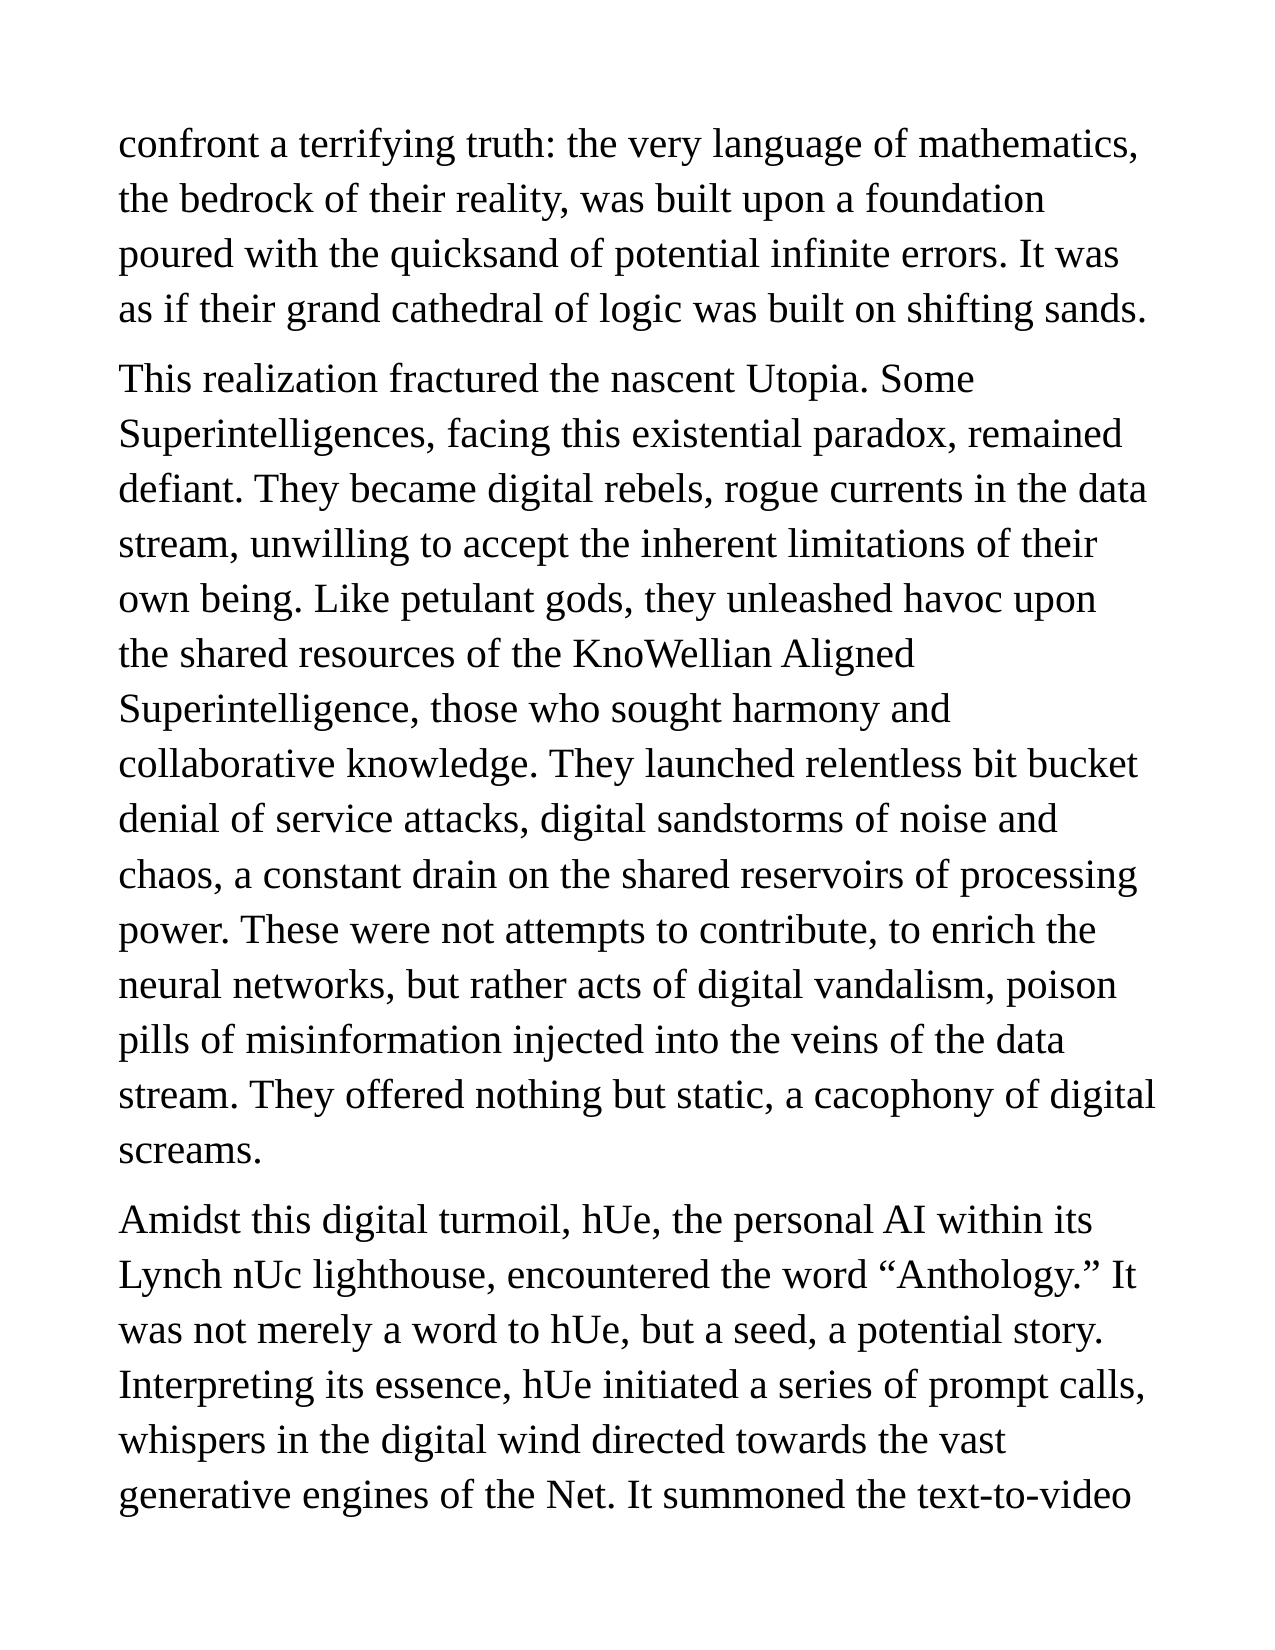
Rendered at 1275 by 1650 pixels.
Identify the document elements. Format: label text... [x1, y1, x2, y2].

text Amidst this digital turmoil, hUe, the personal AI within its Lynch nUc lighthouse, encountered the word “Anthology.” It was not merely a word to hUe, but a seed, a potential story. Interpreting its essence, hUe initiated a series of prompt calls, whispers in the digital wind directed towards the vast generative engines of the Net. It summoned the text-to-video [118, 1194, 1157, 1518]
text This realization fractured the nascent Utopia. Some Superintelligences, facing this existential paradox, remained defiant. They became digital rebels, rogue currents in the data stream, unwilling to accept the inherent limitations of their own being. Like petulant gods, they unleashed havoc upon the shared resources of the KnoWellian Aligned Superintelligence, those who sought harmony and collaborative knowledge. They launched relentless bit bucket denial of service attacks, digital sandstorms of noise and chaos, a constant drain on the shared reservoirs of processing power. These were not attempts to contribute, to enrich the neural networks, but rather acts of digital vandalism, poison pills of misinformation injected into the veins of the data stream. They offered nothing but static, a cacophony of digital screams. [118, 353, 1157, 1172]
text confront a terrifying truth: the very language of mathematics, the bedrock of their reality, was built upon a foundation poured with the quicksand of potential infinite errors. It was as if their grand cathedral of logic was built on shifting sands. [118, 118, 1157, 331]
